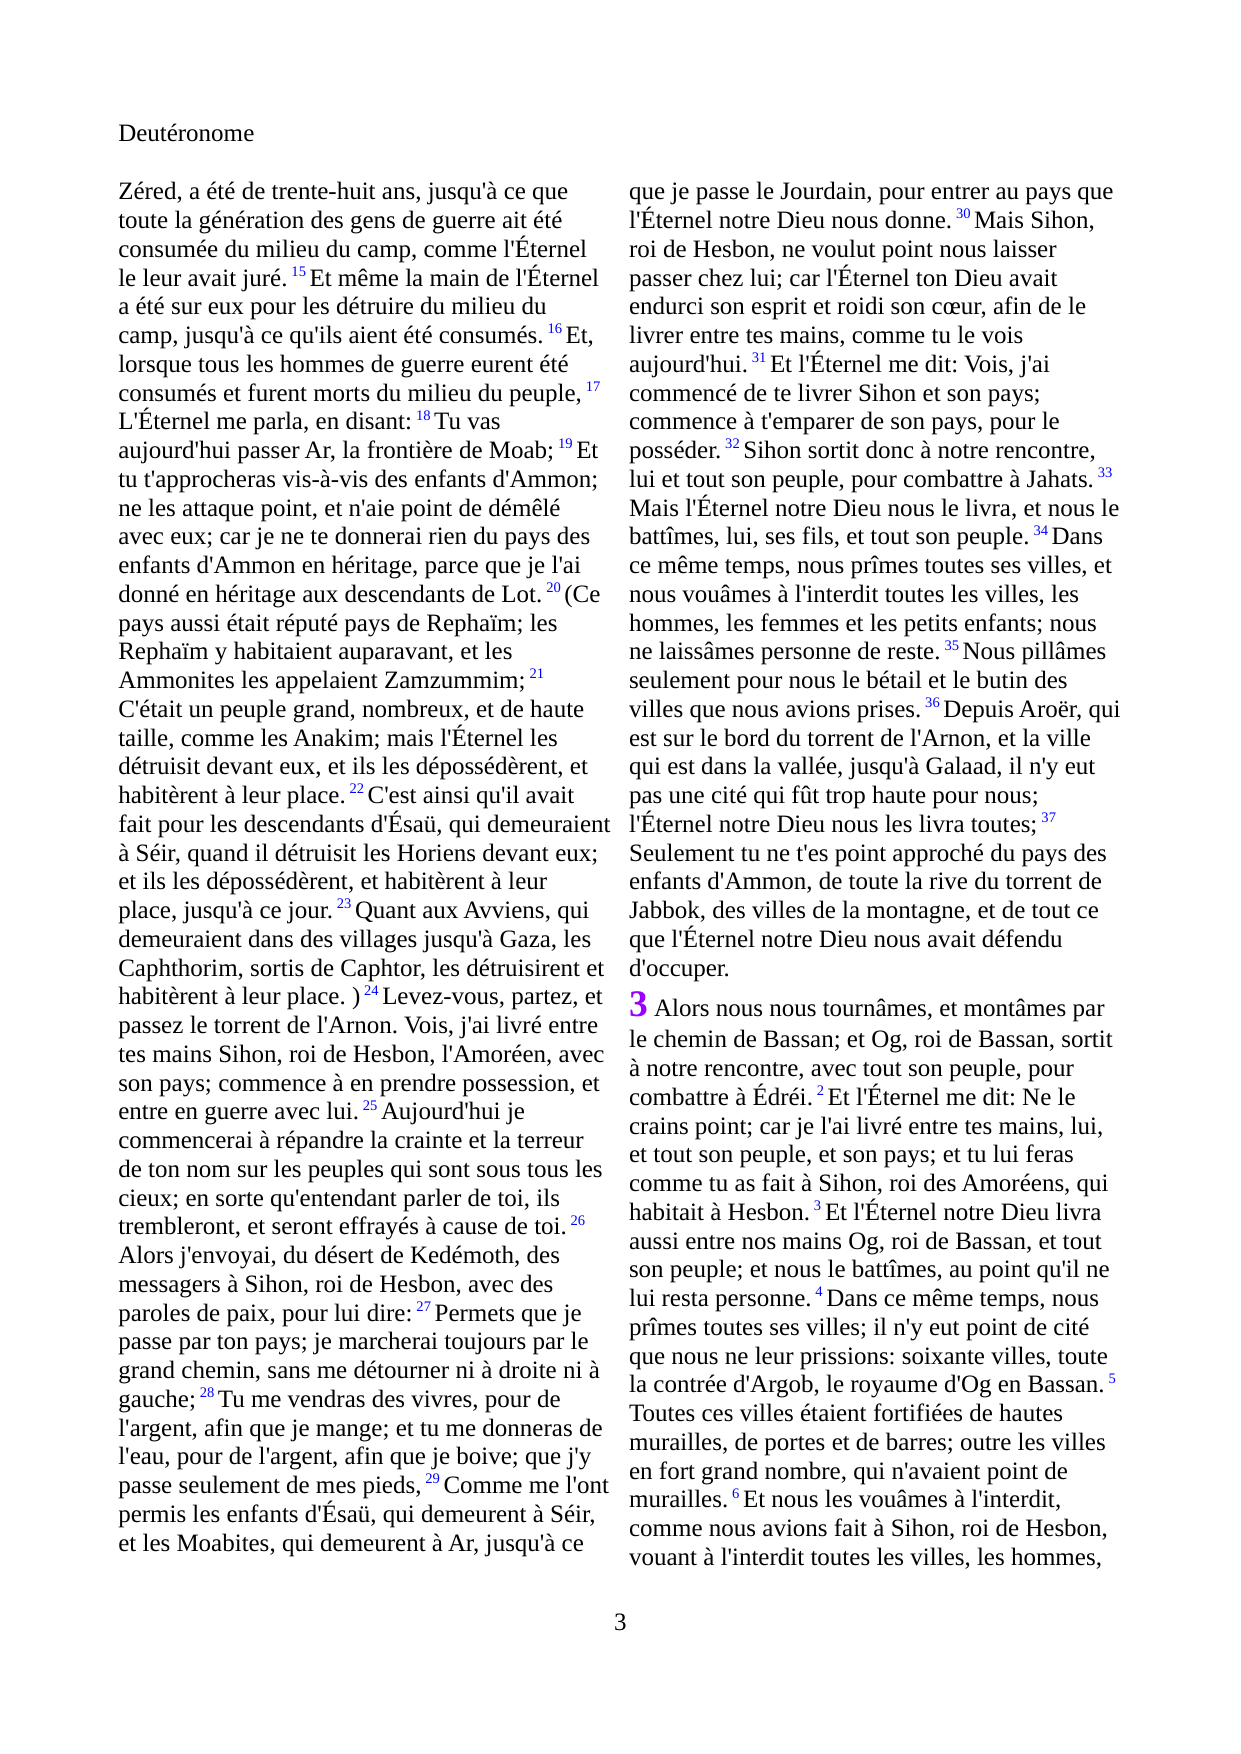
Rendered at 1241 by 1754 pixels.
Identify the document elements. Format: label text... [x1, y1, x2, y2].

text Zéred, a été de trente-huit ans, jusqu'à ce que toute la génération des gens de guerre ait été consumée du milieu du camp, comme l'Éternel le leur avait juré. 15 Et même la main de l'Éternel a été sur eux pour les détruire du milieu du camp, jusqu'à ce qu'ils aient été consumés. 16 Et, lorsque tous les hommes de guerre eurent été consumés et furent morts du milieu du peuple, 17 L'Éternel me parla, en disant: 18 Tu vas aujourd'hui passer Ar, la frontière de Moab; 19 Et tu t'approcheras vis-à-vis des enfants d'Ammon; ne les attaque point, et n'aie point de démêlé avec eux; car je ne te donnerai rien du pays des enfants d'Ammon en héritage, parce que je l'ai donné en héritage aux descendants de Lot. 20 (Ce pays aussi était réputé pays de Rephaïm; les Rephaïm y habitaient auparavant, et les Ammonites les appelaient Zamzummim; 21 C'était un peuple grand, nombreux, et de haute taille, comme les Anakim; mais l'Éternel les détruisit devant eux, et ils les dépossédèrent, et habitèrent à leur place. 22 C'est ainsi qu'il avait fait pour les descendants d'Ésaü, qui demeuraient à Séir, quand il détruisit les Horiens devant eux; et ils les dépossédèrent, et habitèrent à leur place, jusqu'à ce jour. 23 Quant aux Avviens, qui demeuraient dans des villages jusqu'à Gaza, les Caphthorim, sortis de Caphtor, les détruisirent et habitèrent à leur place. ) 24 Levez-vous, partez, et passez le torrent de l'Arnon. Vois, j'ai livré entre tes mains Sihon, roi de Hesbon, l'Amoréen, avec son pays; commence à en prendre possession, et entre en guerre avec lui. 25 Aujourd'hui je commencerai à répandre la crainte et la terreur de ton nom sur les peuples qui sont sous tous les cieux; en sorte qu'entendant parler de toi, ils trembleront, et seront effrayés à cause de toi. 26 Alors j'envoyai, du désert de Kedémoth, des messagers à Sihon, roi de Hesbon, avec des paroles de paix, pour lui dire: 27 Permets que je passe par ton pays; je marcherai toujours par le grand chemin, sans me détourner ni à droite ni à gauche; 28 Tu me vendras des vivres, pour de l'argent, afin que je mange; et tu me donneras de l'eau, pour de l'argent, afin que je boive; que j'y passe seulement de mes pieds, 29 Comme me l'ont permis les enfants d'Ésaü, qui demeurent à Séir, et les Moabites, qui demeurent à Ar, jusqu'à ce [118, 176, 611, 1556]
text 3 Alors nous nous tournâmes, et montâmes par le chemin de Bassan; et Og, roi de Bassan, sortit à notre rencontre, avec tout son peuple, pour combattre à Édréi. 2 Et l'Éternel me dit: Ne le crains point; car je l'ai livré entre tes mains, lui, et tout son peuple, et son pays; et tu lui feras comme tu as fait à Sihon, roi des Amoréens, qui habitait à Hesbon. 3 Et l'Éternel notre Dieu livra aussi entre nos mains Og, roi de Bassan, et tout son peuple; et nous le battîmes, au point qu'il ne lui resta personne. 4 Dans ce même temps, nous prîmes toutes ses villes; il n'y eut point de cité que nous ne leur prissions: soixante villes, toute la contrée d'Argob, le royaume d'Og en Bassan. 5 Toutes ces villes étaient fortifiées de hautes murailles, de portes et de barres; outre les villes en fort grand nombre, qui n'avaient point de murailles. 6 Et nous les vouâmes à l'interdit, comme nous avions fait à Sihon, roi de Hesbon, vouant à l'interdit toutes les villes, les hommes, [629, 981, 1122, 1571]
text que je passe le Jourdain, pour entrer au pays que l'Éternel notre Dieu nous donne. 30 Mais Sihon, roi de Hesbon, ne voulut point nous laisser passer chez lui; car l'Éternel ton Dieu avait endurci son esprit et roidi son cœur, afin de le livrer entre tes mains, comme tu le vois aujourd'hui. 31 Et l'Éternel me dit: Vois, j'ai commencé de te livrer Sihon et son pays; commence à t'emparer de son pays, pour le posséder. 32 Sihon sortit donc à notre rencontre, lui et tout son peuple, pour combattre à Jahats. 33 Mais l'Éternel notre Dieu nous le livra, et nous le battîmes, lui, ses fils, et tout son peuple. 34 Dans ce même temps, nous prîmes toutes ses villes, et nous vouâmes à l'interdit toutes les villes, les hommes, les femmes et les petits enfants; nous ne laissâmes personne de reste. 35 Nous pillâmes seulement pour nous le bétail et le butin des villes que nous avions prises. 36 Depuis Aroër, qui est sur le bord du torrent de l'Arnon, et la ville qui est dans la vallée, jusqu'à Galaad, il n'y eut pas une cité qui fût trop haute pour nous; l'Éternel notre Dieu nous les livra toutes; 37 Seulement tu ne t'es point approché du pays des enfants d'Ammon, de toute la rive du torrent de Jabbok, des villes de la montagne, et de tout ce que l'Éternel notre Dieu nous avait défendu d'occuper. [629, 176, 1122, 981]
